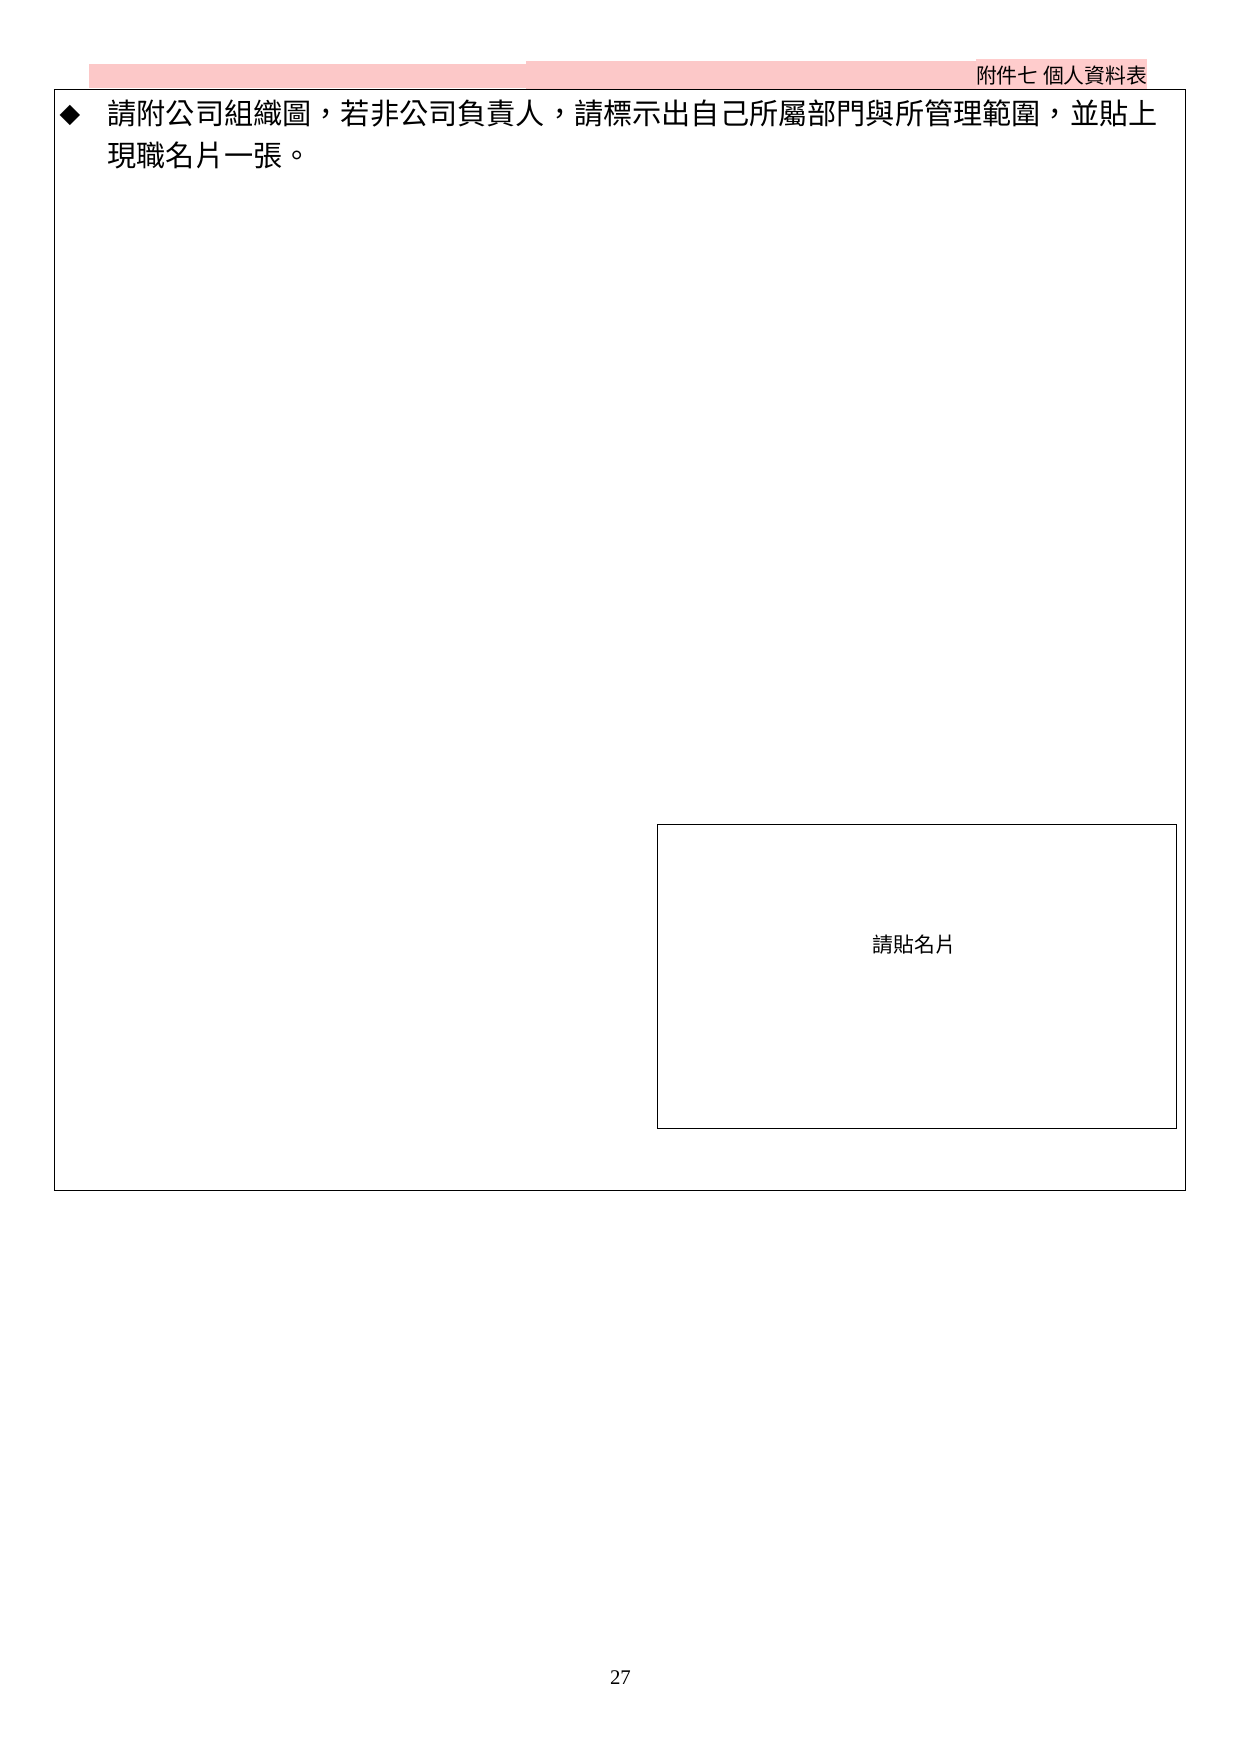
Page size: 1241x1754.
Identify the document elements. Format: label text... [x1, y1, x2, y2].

table_cell 請附公司組織圖，若非公司負責人，請標示出自己所屬部門與所管理範圍，並貼上現職名片一張。 [55, 90, 1185, 1190]
